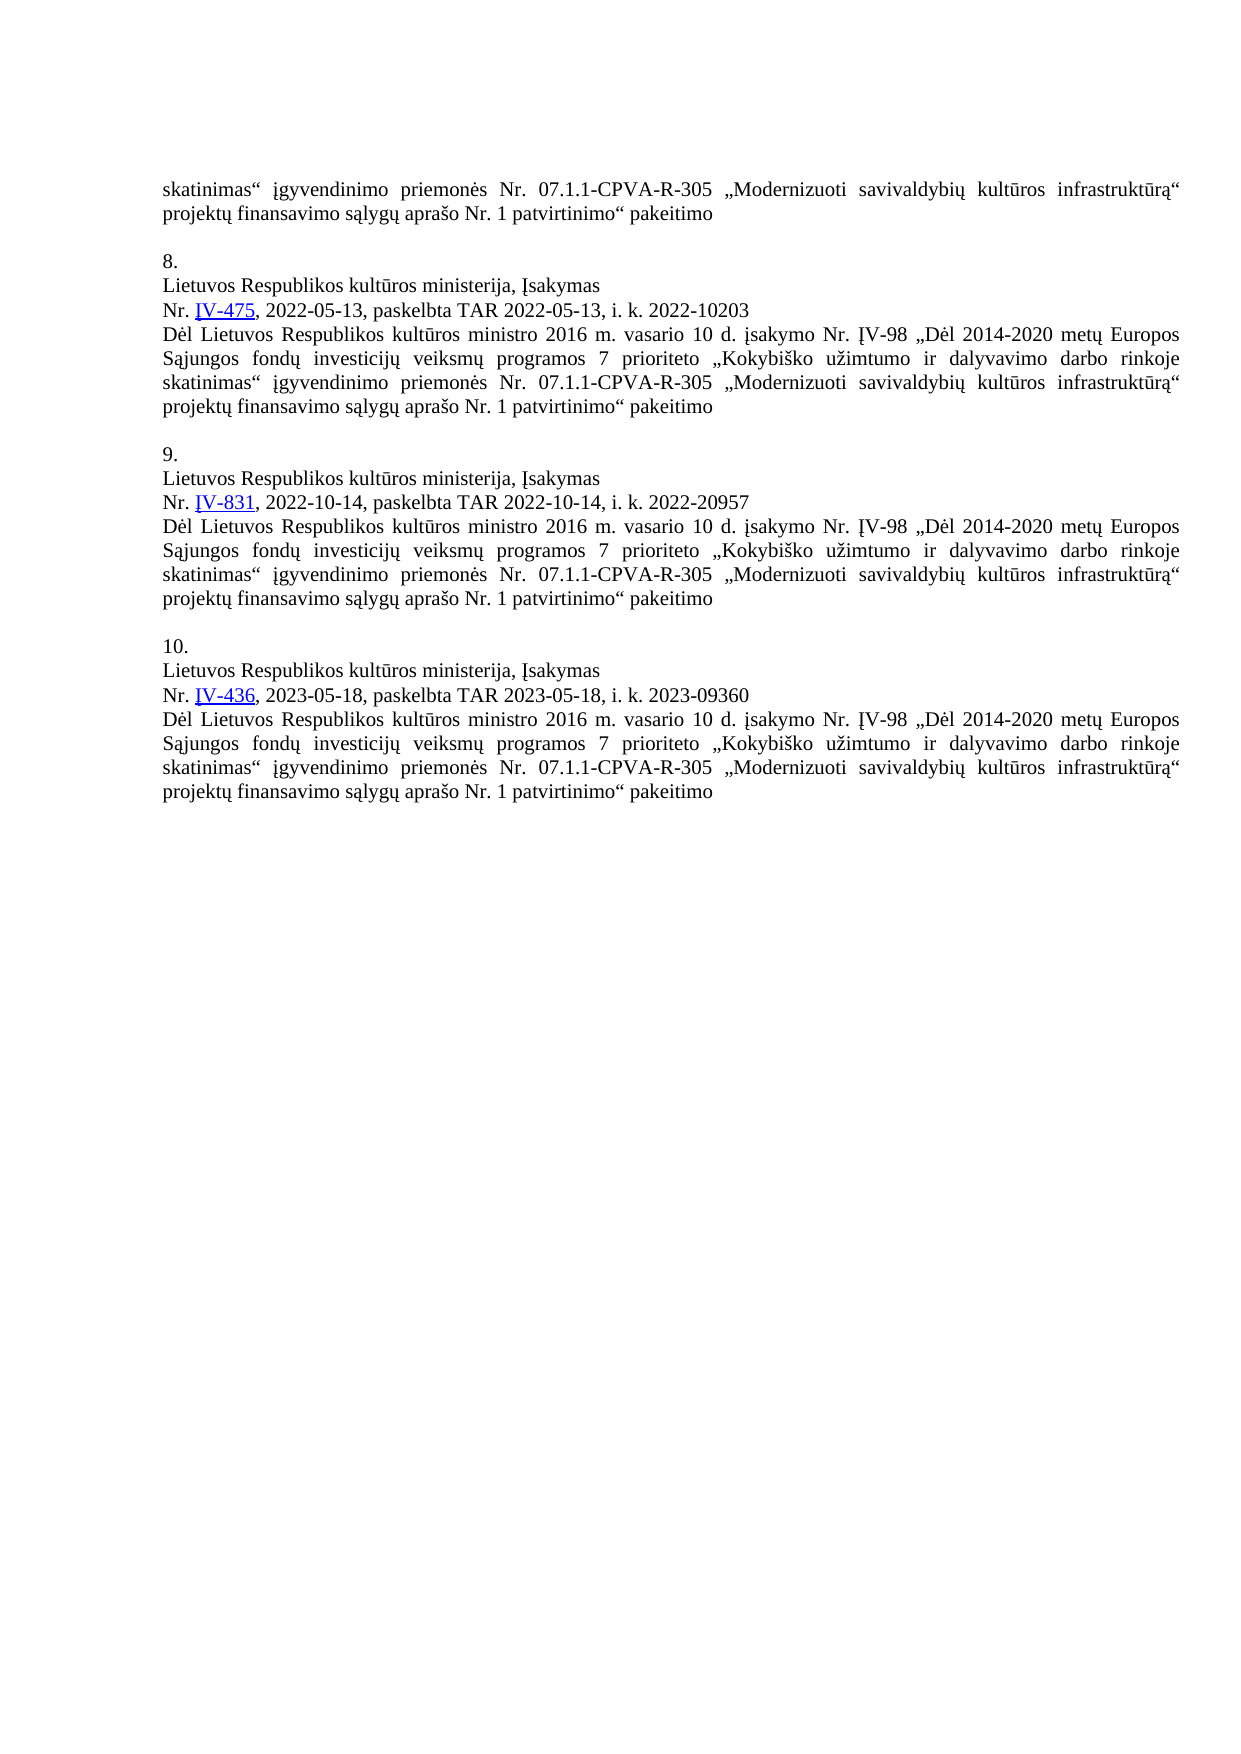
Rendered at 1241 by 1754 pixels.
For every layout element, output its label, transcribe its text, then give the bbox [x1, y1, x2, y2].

text Lietuvos Respublikos kultūros ministerija, Įsakymas [162, 466, 1181, 490]
text 8. [162, 249, 1181, 273]
text skatinimas“ įgyvendinimo priemonės Nr. 07.1.1-CPVA-R-305 „Modernizuoti savivaldybių kultūros infrastruktūrą“ projektų finansavimo sąlygų aprašo Nr. 1 patvirtinimo“ pakeitimo [162, 177, 1181, 225]
text Dėl Lietuvos Respublikos kultūros ministro 2016 m. vasario 10 d. įsakymo Nr. ĮV-98 „Dėl 2014-2020 metų Europos Sąjungos fondų investicijų veiksmų programos 7 prioriteto „Kokybiško užimtumo ir dalyvavimo darbo rinkoje skatinimas“ įgyvendinimo priemonės Nr. 07.1.1-CPVA-R-305 „Modernizuoti savivaldybių kultūros infrastruktūrą“ projektų finansavimo sąlygų aprašo Nr. 1 patvirtinimo“ pakeitimo [162, 707, 1181, 803]
text 9. [162, 442, 1181, 466]
text Nr. ĮV-436, 2023-05-18, paskelbta TAR 2023-05-18, i. k. 2023-09360 [162, 682, 1181, 707]
text Lietuvos Respublikos kultūros ministerija, Įsakymas [162, 658, 1181, 682]
text 10. [162, 634, 1181, 658]
text Nr. ĮV-475, 2022-05-13, paskelbta TAR 2022-05-13, i. k. 2022-10203 [162, 297, 1181, 322]
text Nr. ĮV-831, 2022-10-14, paskelbta TAR 2022-10-14, i. k. 2022-20957 [162, 490, 1181, 514]
text Lietuvos Respublikos kultūros ministerija, Įsakymas [162, 273, 1181, 297]
text Dėl Lietuvos Respublikos kultūros ministro 2016 m. vasario 10 d. įsakymo Nr. ĮV-98 „Dėl 2014-2020 metų Europos Sąjungos fondų investicijų veiksmų programos 7 prioriteto „Kokybiško užimtumo ir dalyvavimo darbo rinkoje skatinimas“ įgyvendinimo priemonės Nr. 07.1.1-CPVA-R-305 „Modernizuoti savivaldybių kultūros infrastruktūrą“ projektų finansavimo sąlygų aprašo Nr. 1 patvirtinimo“ pakeitimo [162, 322, 1181, 418]
text Dėl Lietuvos Respublikos kultūros ministro 2016 m. vasario 10 d. įsakymo Nr. ĮV-98 „Dėl 2014-2020 metų Europos Sąjungos fondų investicijų veiksmų programos 7 prioriteto „Kokybiško užimtumo ir dalyvavimo darbo rinkoje skatinimas“ įgyvendinimo priemonės Nr. 07.1.1-CPVA-R-305 „Modernizuoti savivaldybių kultūros infrastruktūrą“ projektų finansavimo sąlygų aprašo Nr. 1 patvirtinimo“ pakeitimo [162, 514, 1181, 610]
